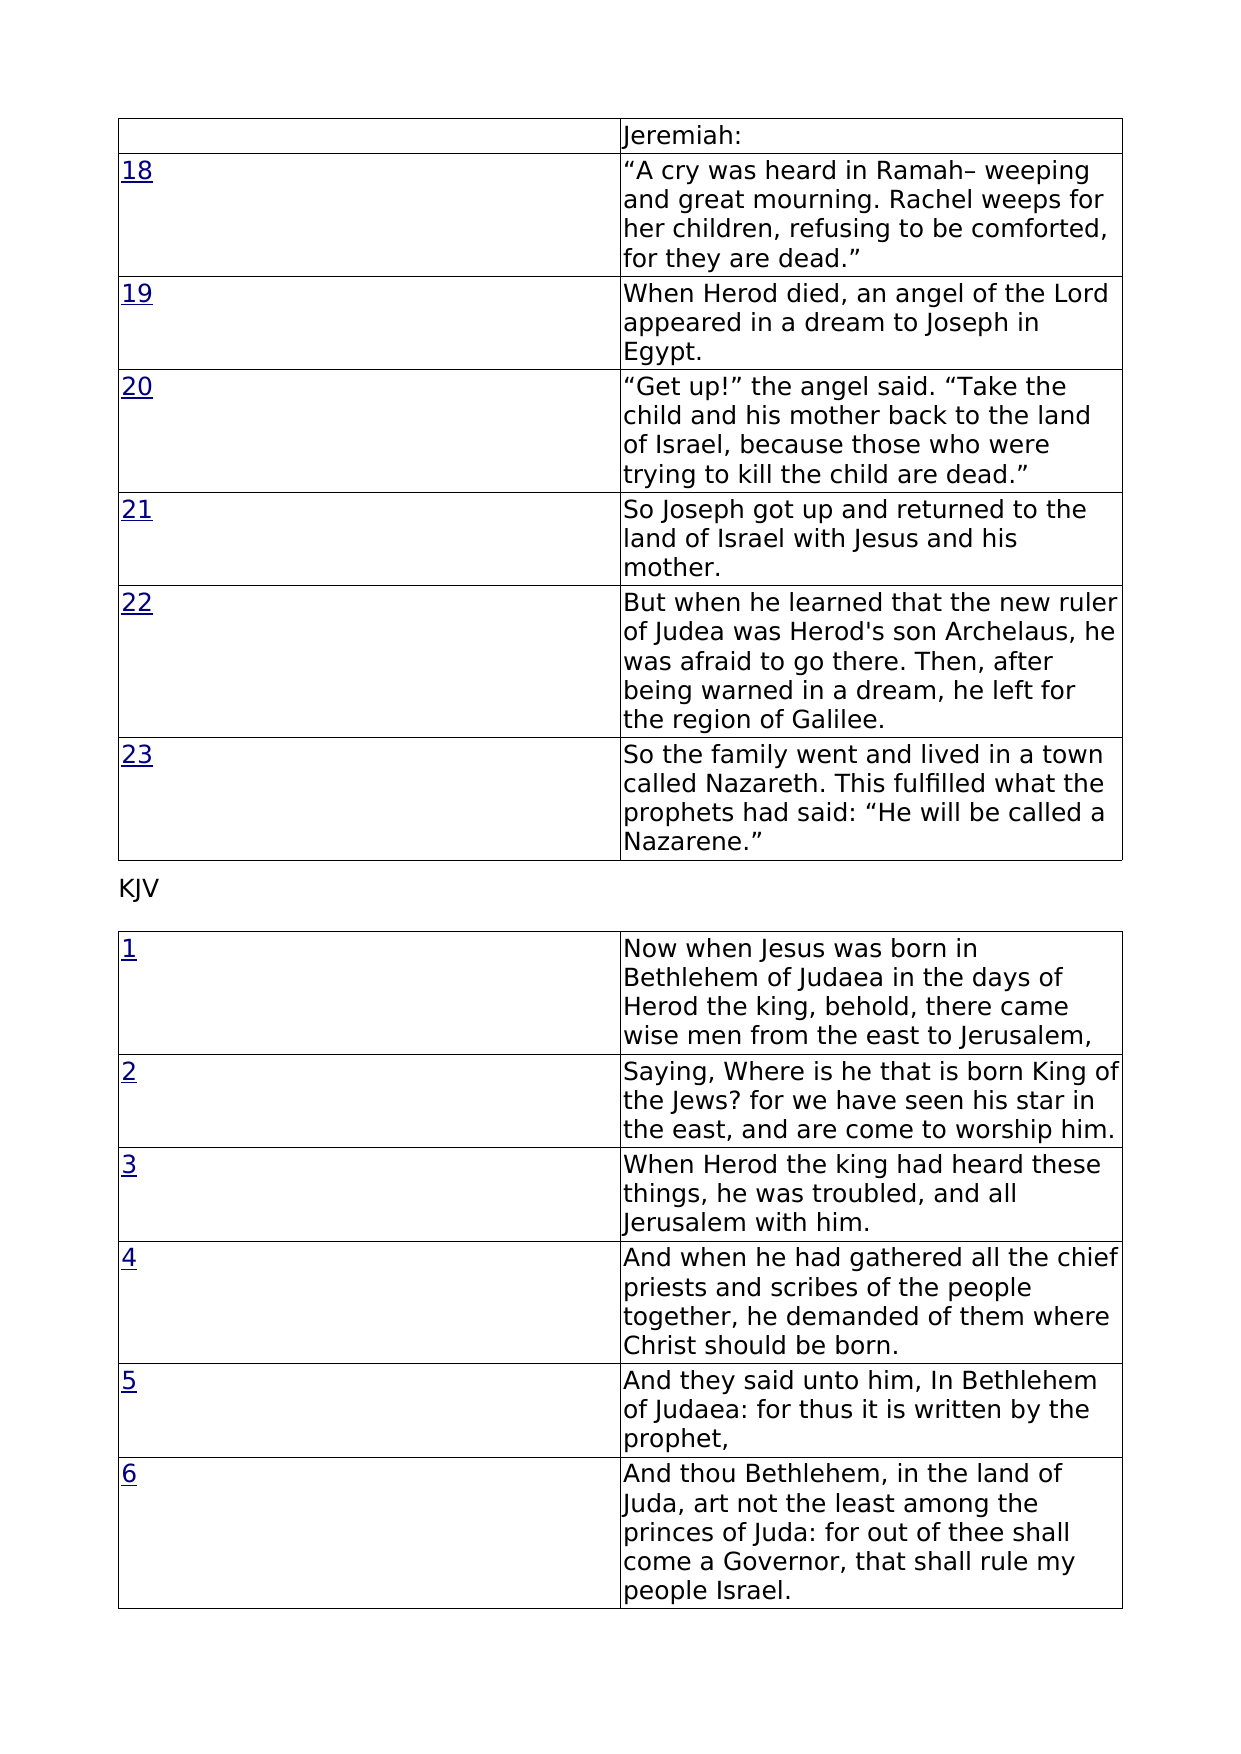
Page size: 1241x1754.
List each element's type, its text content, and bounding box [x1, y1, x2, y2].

table_cell 20 [119, 370, 620, 492]
table_cell So Joseph got up and returned to the land of Israel with Jesus and his mother. [621, 493, 1122, 585]
table_cell When Herod died, an angel of the Lord appeared in a dream to Joseph in Egypt. [621, 277, 1122, 369]
table_cell “Get up!” the angel said. “Take the child and his mother back to the land of Israel, because those who were trying to kill the child are dead.” [621, 370, 1122, 492]
table_cell 2 [119, 1055, 620, 1147]
table_cell Jeremiah: [621, 119, 1122, 153]
table_cell 18 [119, 154, 620, 276]
table_cell 22 [119, 586, 620, 737]
table_cell But when he learned that the new ruler of Judea was Herod's son Archelaus, he was afraid to go there. Then, after being warned in a dream, he left for the region of Galilee. [621, 586, 1122, 737]
table_cell 19 [119, 277, 620, 369]
table_cell “A cry was heard in Ramah– weeping and great mourning. Rachel weeps for her children, refusing to be comforted, for they are dead.” [621, 154, 1122, 276]
table_cell And thou Bethlehem, in the land of Juda, art not the least among the princes of Juda: for out of thee shall come a Governor, that shall rule my people Israel. [621, 1458, 1122, 1608]
table_cell 5 [119, 1364, 620, 1457]
table_cell 21 [119, 493, 620, 585]
table_cell Saying, Where is he that is born King of the Jews? for we have seen his star in the east, and are come to worship him. [621, 1055, 1122, 1147]
table_cell 4 [119, 1242, 620, 1363]
text KJV [118, 874, 1122, 904]
table_cell And when he had gathered all the chief priests and scribes of the people together, he demanded of them where Christ should be born. [621, 1242, 1122, 1363]
table_cell 3 [119, 1148, 620, 1241]
table_cell 23 [119, 738, 620, 860]
table_cell When Herod the king had heard these things, he was troubled, and all Jerusalem with him. [621, 1148, 1122, 1241]
table_header Now when Jesus was born in Bethlehem of Judaea in the days of Herod the king, behold, there came wise men from the east to Jerusalem, [621, 932, 1122, 1054]
table_cell 6 [119, 1458, 620, 1608]
table_cell [119, 119, 620, 153]
table_header 1 [119, 932, 620, 1054]
table_cell And they said unto him, In Bethlehem of Judaea: for thus it is written by the prophet, [621, 1364, 1122, 1457]
table_cell So the family went and lived in a town called Nazareth. This fulfilled what the prophets had said: “He will be called a Nazarene.” [621, 738, 1122, 860]
